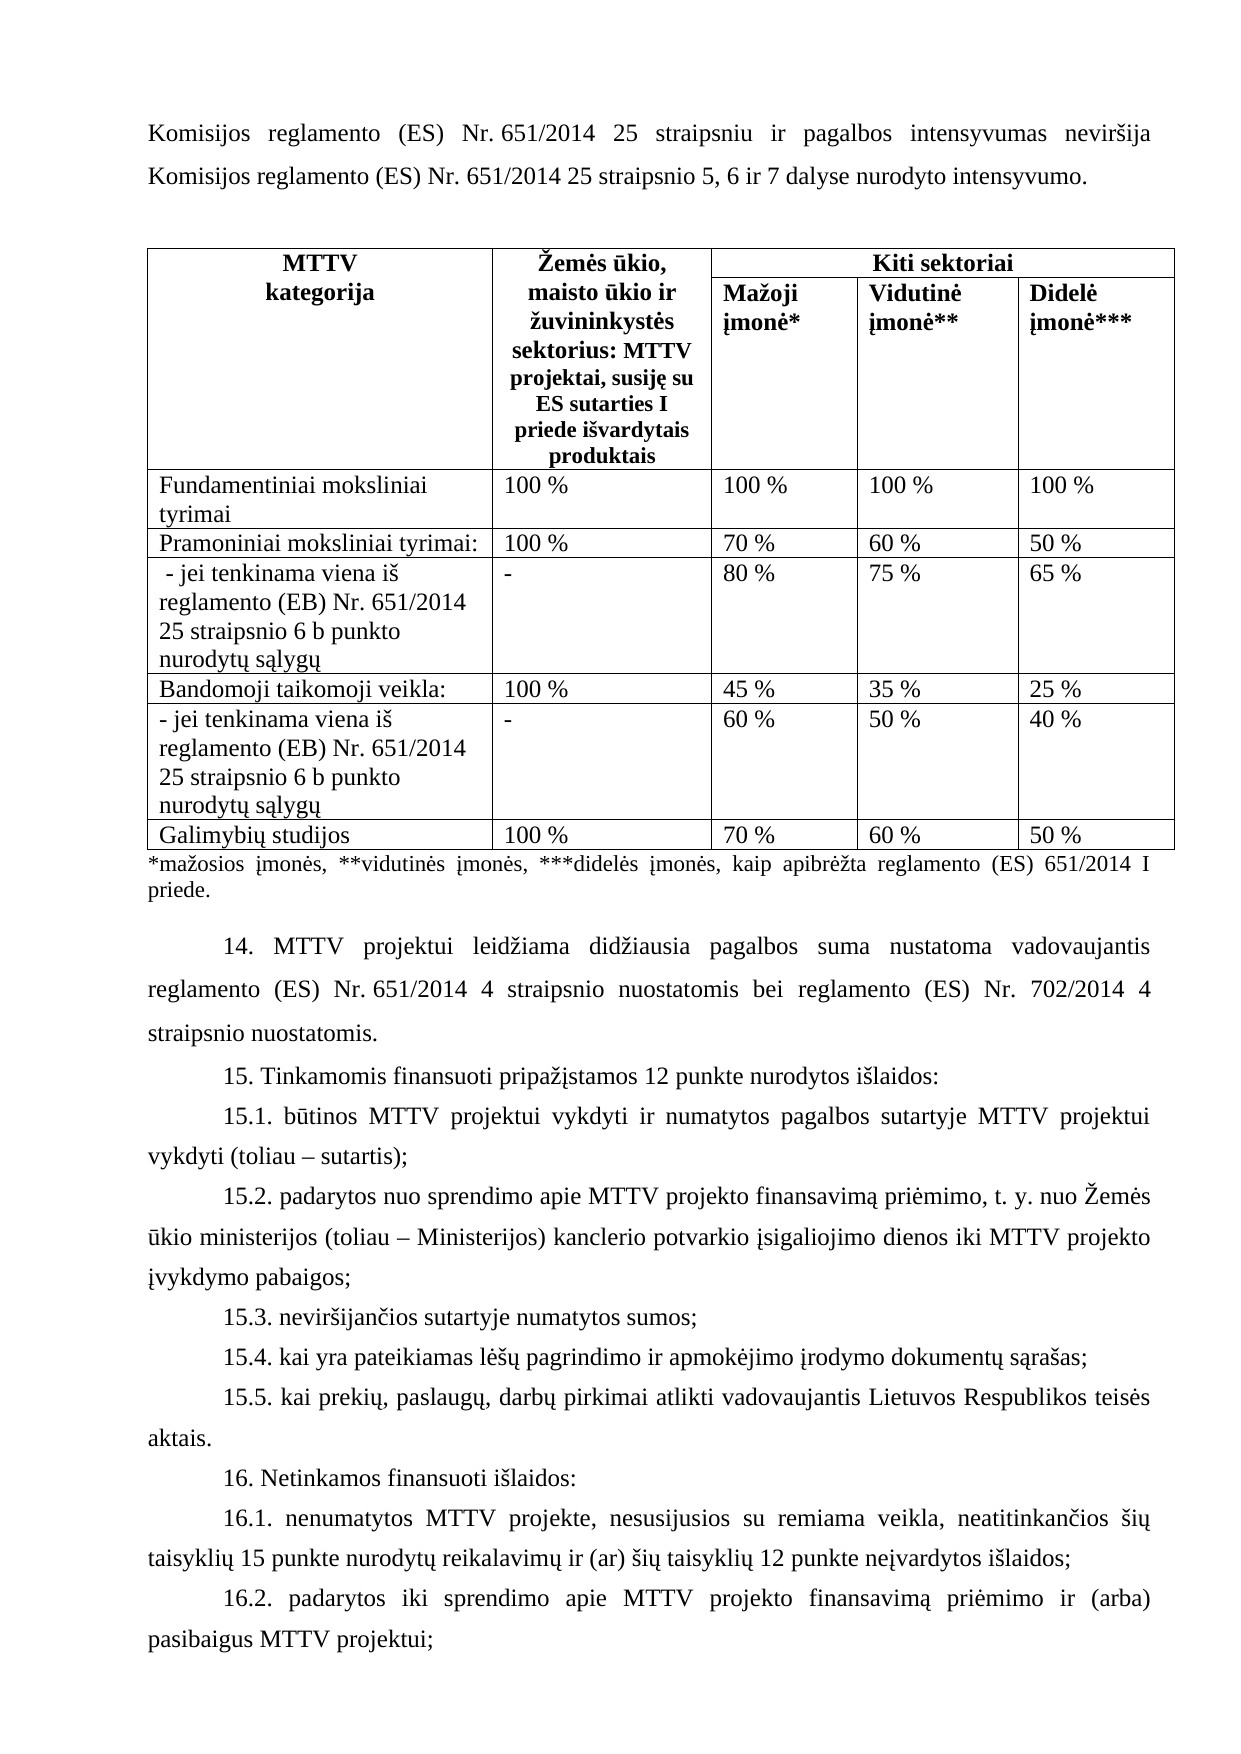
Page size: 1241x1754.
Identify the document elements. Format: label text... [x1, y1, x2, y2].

table_cell 65 % [1019, 558, 1174, 673]
table_header Žemės ūkio, maisto ūkio ir žuvininkystės sektorius: MTTV projektai, susiję su ES sutarties I priede išvardytais produktais [493, 249, 711, 469]
table_cell 25 % [1019, 674, 1174, 703]
table_cell - jei tenkinama viena iš reglamento (EB) Nr. 651/2014 25 straipsnio 6 b punkto nurodytų sąlygų [148, 558, 492, 673]
table_cell - [493, 558, 711, 673]
text 16.1. nenumatytos MTTV projekte, nesusijusios su remiama veikla, neatitinkančios šių taisyklių 15 punkte nurodytų reikalavimų ir (ar) šių taisyklių 12 punkte neįvardytos išlaidos; [148, 1503, 1152, 1572]
table_cell 50 % [1019, 529, 1174, 557]
table_cell 60 % [858, 529, 1018, 557]
text 16. Netinkamos finansuoti išlaidos: [148, 1463, 1152, 1492]
text 16.2. padarytos iki sprendimo apie MTTV projekto finansavimą priėmimo ir (arba) pasibaigus MTTV projektui; [148, 1583, 1152, 1652]
table_cell 45 % [712, 674, 857, 703]
table_cell Galimybių studijos [148, 820, 492, 849]
table_cell Pramoniniai moksliniai tyrimai: [148, 529, 492, 557]
table_cell 100 % [493, 470, 711, 527]
text 15.1. būtinos MTTV projektui vykdyti ir numatytos pagalbos sutartyje MTTV projektui vykdyti (toliau – sutartis); [148, 1101, 1152, 1170]
text Komisijos reglamento (ES) Nr. 651/2014 25 straipsniu ir pagalbos intensyvumas neviršija Komisijos reglamento (ES) Nr. 651/2014 25 straipsnio 5, 6 ir 7 dalyse nurodyto intensyvumo. [148, 118, 1152, 190]
table_cell - jei tenkinama viena iš reglamento (EB) Nr. 651/2014 25 straipsnio 6 b punkto nurodytų sąlygų [148, 704, 492, 819]
text 15. Tinkamomis finansuoti pripažįstamos 12 punkte nurodytos išlaidos: [148, 1061, 1152, 1089]
table_cell Didelė įmonė*** [1019, 278, 1174, 469]
text 15.5. kai prekių, paslaugų, darbų pirkimai atlikti vadovaujantis Lietuvos Respublikos teisės aktais. [148, 1382, 1152, 1451]
table_cell 100 % [712, 470, 857, 527]
text 15.3. neviršijančios sutartyje numatytos sumos; [148, 1302, 1152, 1331]
table_cell 35 % [858, 674, 1018, 703]
table_cell 50 % [858, 704, 1018, 819]
table_cell 70 % [712, 529, 857, 557]
table_cell 40 % [1019, 704, 1174, 819]
table_cell - [493, 704, 711, 819]
table_cell Mažoji įmonė* [712, 278, 857, 469]
table_cell 60 % [858, 820, 1018, 849]
text 15.4. kai yra pateikiamas lėšų pagrindimo ir apmokėjimo įrodymo dokumentų sąrašas; [148, 1342, 1152, 1371]
table_cell Fundamentiniai moksliniai tyrimai [148, 470, 492, 527]
table_cell 100 % [858, 470, 1018, 527]
table_cell 100 % [1019, 470, 1174, 527]
table_cell Bandomoji taikomoji veikla: [148, 674, 492, 703]
table_cell 60 % [712, 704, 857, 819]
table_cell 100 % [493, 674, 711, 703]
table_cell 50 % [1019, 820, 1174, 849]
text *mažosios įmonės, **vidutinės įmonės, ***didelės įmonės, kaip apibrėžta reglamento (ES) 651/2014 I priede. [148, 850, 1152, 903]
table_header Kiti sektoriai [712, 249, 1174, 277]
table_cell 70 % [712, 820, 857, 849]
table_cell 75 % [858, 558, 1018, 673]
text 15.2. padarytos nuo sprendimo apie MTTV projekto finansavimą priėmimo, t. y. nuo Žemės ūkio ministerijos (toliau – Ministerijos) kanclerio potvarkio įsigaliojimo dienos iki MTTV projekto įvykdymo pabaigos; [148, 1181, 1152, 1291]
table_cell 100 % [493, 820, 711, 849]
text 14. MTTV projektui leidžiama didžiausia pagalbos suma nustatoma vadovaujantis reglamento (ES) Nr. 651/2014 4 straipsnio nuostatomis bei reglamento (ES) Nr. 702/2014 4 straipsnio nuostatomis. [148, 931, 1152, 1046]
table_header MTTV kategorija [148, 249, 492, 469]
table_cell 100 % [493, 529, 711, 557]
table_cell Vidutinė įmonė** [858, 278, 1018, 469]
table_cell 80 % [712, 558, 857, 673]
